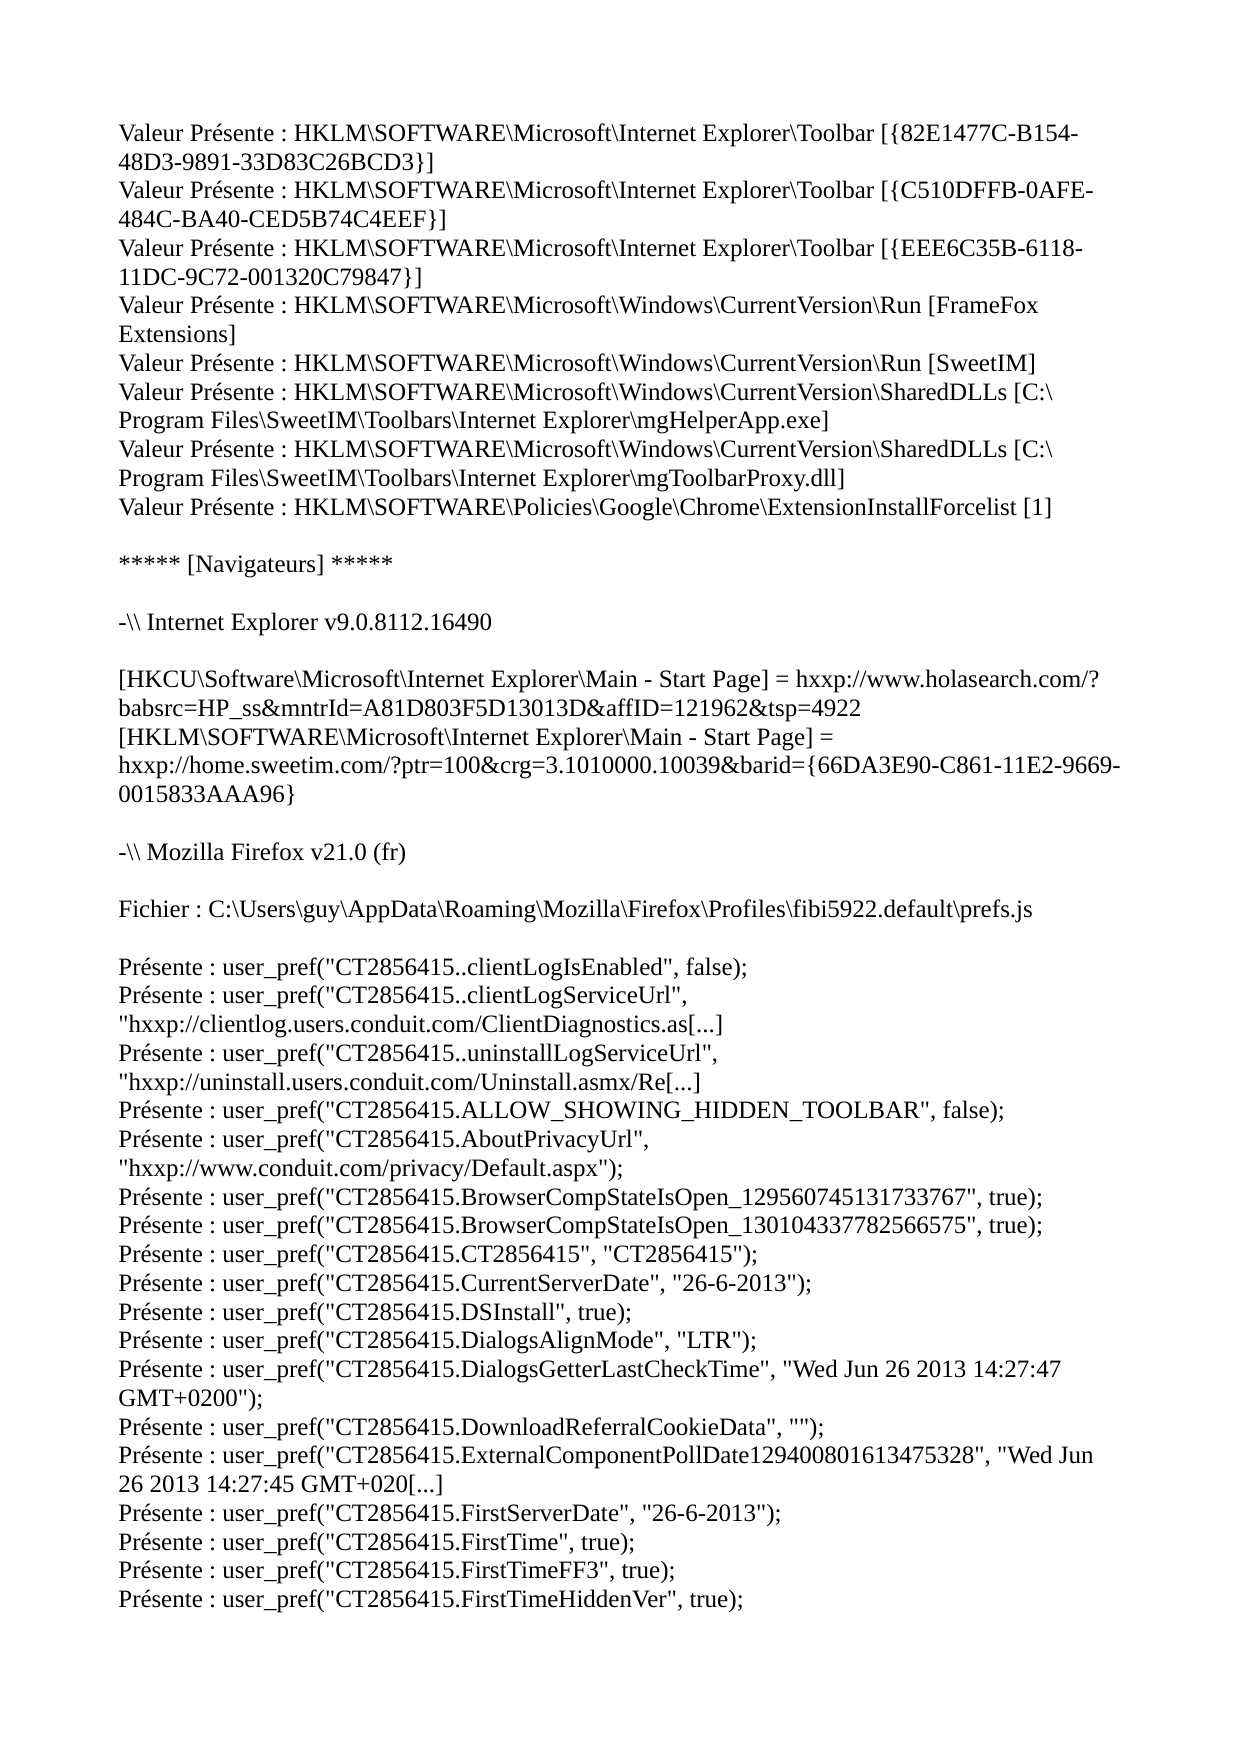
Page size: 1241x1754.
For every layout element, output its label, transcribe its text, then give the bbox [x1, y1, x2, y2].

text Présente : user_pref("CT2856415..clientLogServiceUrl", "hxxp://clientlog.users.conduit.com/ClientDiagnostics.as[...] [118, 981, 1122, 1038]
text [HKLM\SOFTWARE\Microsoft\Internet Explorer\Main - Start Page] = hxxp://home.sweetim.com/?ptr=100&crg=3.1010000.10039&barid={66DA3E90-C861-11E2-9669-0015833AAA96} [118, 722, 1122, 808]
text Présente : user_pref("CT2856415.FirstServerDate", "26-6-2013"); [118, 1498, 1122, 1527]
text Présente : user_pref("CT2856415.AboutPrivacyUrl", "hxxp://www.conduit.com/privacy/Default.aspx"); [118, 1124, 1122, 1182]
text Présente : user_pref("CT2856415.FirstTimeHiddenVer", true); [118, 1584, 1122, 1613]
text -\\ Internet Explorer v9.0.8112.16490 [118, 607, 1122, 636]
text Présente : user_pref("CT2856415..uninstallLogServiceUrl", "hxxp://uninstall.users.conduit.com/Uninstall.asmx/Re[...] [118, 1038, 1122, 1096]
text Valeur Présente : HKLM\SOFTWARE\Microsoft\Internet Explorer\Toolbar [{82E1477C-B154-48D3-9891-33D83C26BCD3}] [118, 118, 1122, 176]
text Valeur Présente : HKLM\SOFTWARE\Microsoft\Windows\CurrentVersion\SharedDLLs [C:\Program Files\SweetIM\Toolbars\Internet Explorer\mgHelperApp.exe] [118, 377, 1122, 434]
text Présente : user_pref("CT2856415.DialogsAlignMode", "LTR"); [118, 1326, 1122, 1354]
text Valeur Présente : HKLM\SOFTWARE\Microsoft\Internet Explorer\Toolbar [{EEE6C35B-6118-11DC-9C72-001320C79847}] [118, 233, 1122, 291]
text Présente : user_pref("CT2856415.FirstTimeFF3", true); [118, 1556, 1122, 1584]
text Présente : user_pref("CT2856415.ALLOW_SHOWING_HIDDEN_TOOLBAR", false); [118, 1096, 1122, 1124]
text Présente : user_pref("CT2856415.CurrentServerDate", "26-6-2013"); [118, 1268, 1122, 1297]
text Présente : user_pref("CT2856415..clientLogIsEnabled", false); [118, 952, 1122, 981]
text Présente : user_pref("CT2856415.DSInstall", true); [118, 1297, 1122, 1326]
text -\\ Mozilla Firefox v21.0 (fr) [118, 837, 1122, 866]
text Présente : user_pref("CT2856415.BrowserCompStateIsOpen_129560745131733767", true); [118, 1182, 1122, 1211]
text Valeur Présente : HKLM\SOFTWARE\Policies\Google\Chrome\ExtensionInstallForcelist [1] [118, 492, 1122, 521]
text Valeur Présente : HKLM\SOFTWARE\Microsoft\Internet Explorer\Toolbar [{C510DFFB-0AFE-484C-BA40-CED5B74C4EEF}] [118, 176, 1122, 233]
text Valeur Présente : HKLM\SOFTWARE\Microsoft\Windows\CurrentVersion\Run [FrameFox Extensions] [118, 291, 1122, 348]
text Fichier : C:\Users\guy\AppData\Roaming\Mozilla\Firefox\Profiles\fibi5922.default\prefs.js [118, 894, 1122, 923]
text [HKCU\Software\Microsoft\Internet Explorer\Main - Start Page] = hxxp://www.holasearch.com/?babsrc=HP_ss&mntrId=A81D803F5D13013D&affID=121962&tsp=4922 [118, 664, 1122, 722]
text Présente : user_pref("CT2856415.DialogsGetterLastCheckTime", "Wed Jun 26 2013 14:27:47 GMT+0200"); [118, 1354, 1122, 1412]
text Présente : user_pref("CT2856415.ExternalComponentPollDate129400801613475328", "Wed Jun 26 2013 14:27:45 GMT+020[...] [118, 1441, 1122, 1498]
text Présente : user_pref("CT2856415.BrowserCompStateIsOpen_130104337782566575", true); [118, 1211, 1122, 1239]
text Valeur Présente : HKLM\SOFTWARE\Microsoft\Windows\CurrentVersion\Run [SweetIM] [118, 348, 1122, 377]
text Présente : user_pref("CT2856415.DownloadReferralCookieData", ""); [118, 1412, 1122, 1441]
text Présente : user_pref("CT2856415.FirstTime", true); [118, 1527, 1122, 1556]
text Présente : user_pref("CT2856415.CT2856415", "CT2856415"); [118, 1239, 1122, 1268]
text Valeur Présente : HKLM\SOFTWARE\Microsoft\Windows\CurrentVersion\SharedDLLs [C:\Program Files\SweetIM\Toolbars\Internet Explorer\mgToolbarProxy.dll] [118, 434, 1122, 492]
text ***** [Navigateurs] ***** [118, 549, 1122, 578]
